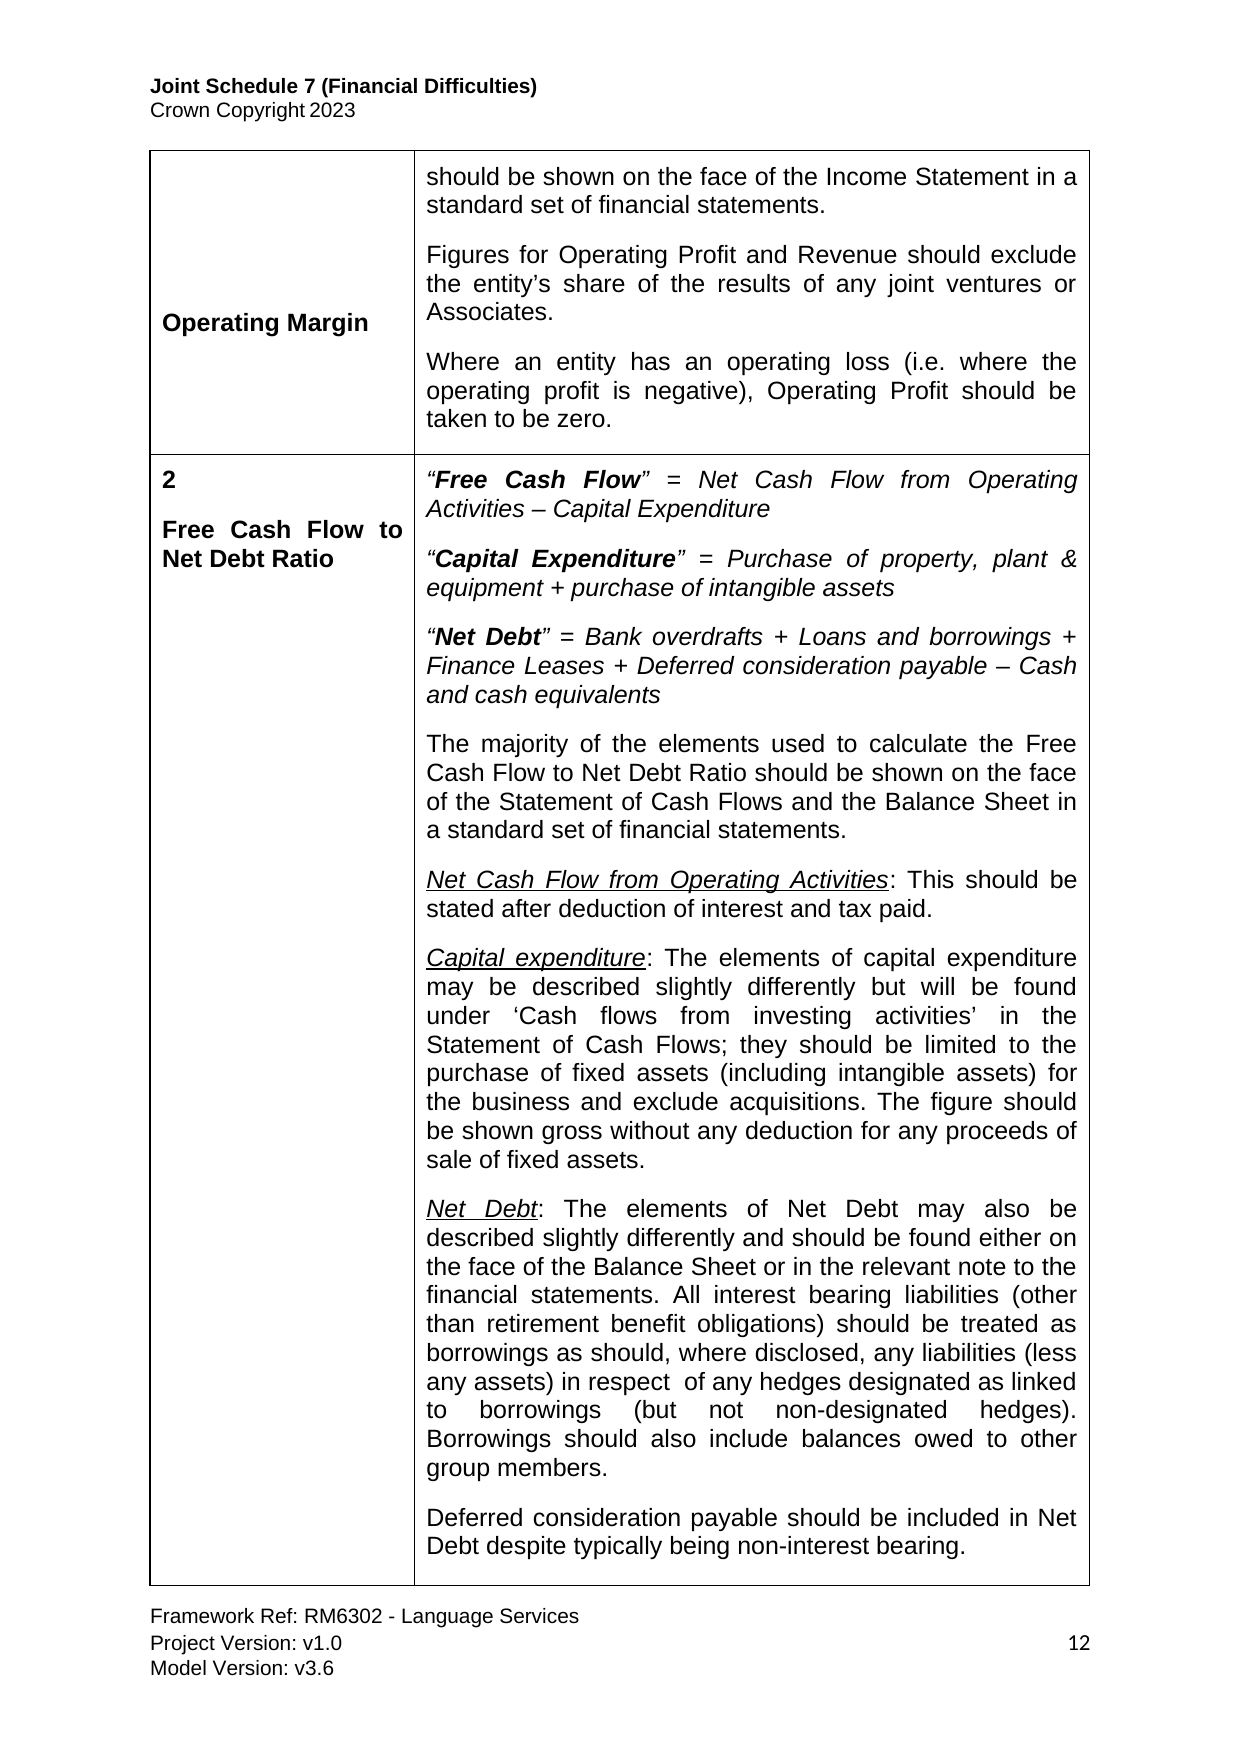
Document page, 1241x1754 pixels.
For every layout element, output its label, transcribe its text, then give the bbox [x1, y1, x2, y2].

table_cell 2 Free Cash Flow to Net Debt Ratio [151, 455, 414, 1585]
table_cell “Free Cash Flow” = Net Cash Flow from Operating Activities – Capital Expenditure “Capital Expenditure” = Purchase of property, plant & equipment + purchase of intangible assets “Net Debt” = Bank overdrafts + Loans and borrowings + Finance Leases + Deferred consideration payable – Cash and cash equivalents The majority of the elements used to calculate the Free Cash Flow to Net Debt Ratio should be shown on the face of the Statement of Cash Flows and the Balance Sheet in a standard set of financial statements. Net Cash Flow from Operating Activities: This should be stated after deduction of interest and tax paid. Capital expenditure: The elements of capital expenditure may be described slightly differently but will be found under ‘Cash flows from investing activities’ in the Statement of Cash Flows; they should be limited to the purchase of fixed assets (including intangible assets) for the business and exclude acquisitions. The figure should be shown gross without any deduction for any proceeds of sale of fixed assets. Net Debt: The elements of Net Debt may also be described slightly differently and should be found either on the face of the Balance Sheet or in the relevant note to the financial statements. All interest bearing liabilities (other than retirement benefit obligations) should be treated as borrowings as should, where disclosed, any liabilities (less any assets) in respect of any hedges designated as linked to borrowings (but not non-designated hedges). Borrowings should also include balances owed to other group members. Deferred consideration payable should be included in Net Debt despite typically being non-interest bearing. [415, 455, 1089, 1585]
table_cell should be shown on the face of the Income Statement in a standard set of financial statements. Figures for Operating Profit and Revenue should exclude the entity’s share of the results of any joint ventures or Associates. Where an entity has an operating loss (i.e. where the operating profit is negative), Operating Profit should be taken to be zero. [415, 151, 1089, 454]
table_cell Operating Margin [151, 151, 414, 454]
